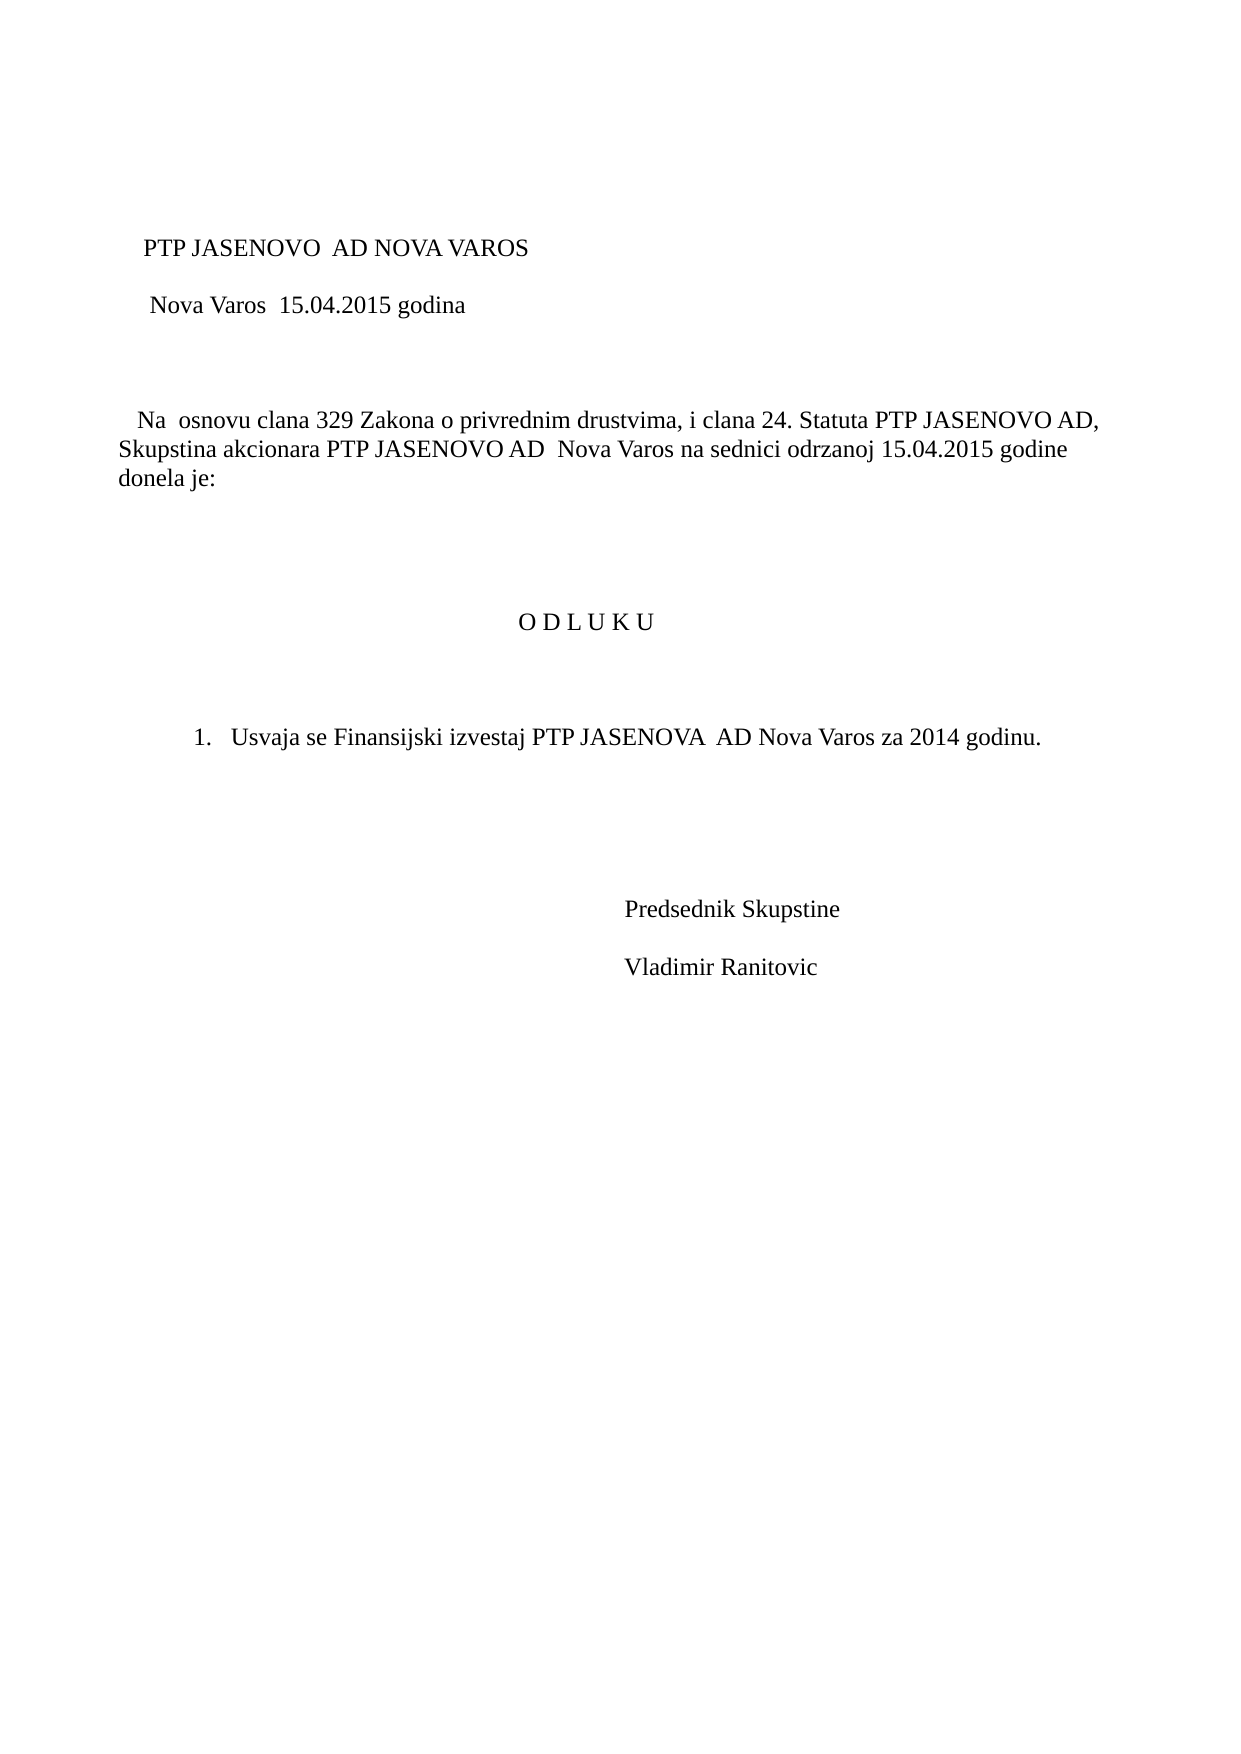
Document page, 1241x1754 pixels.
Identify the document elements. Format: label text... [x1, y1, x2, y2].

text O D L U K U [118, 607, 1122, 636]
text Nova Varos 15.04.2015 godina [118, 291, 1122, 319]
text PTP JASENOVO AD NOVA VAROS [118, 233, 1122, 262]
list Predsednik Skupstine [193, 894, 1122, 923]
text Na osnovu clana 329 Zakona o privrednim drustvima, i clana 24. Statuta PTP JASENOVO AD, Skupstina akcionara PTP JASENOVO AD Nova Varos na sednici odrzanoj 15.04.2015 godine donela je: [118, 406, 1122, 492]
list Vladimir Ranitovic [193, 952, 1122, 981]
list Usvaja se Finansijski izvestaj PTP JASENOVA AD Nova Varos za 2014 godinu. [193, 722, 1122, 751]
